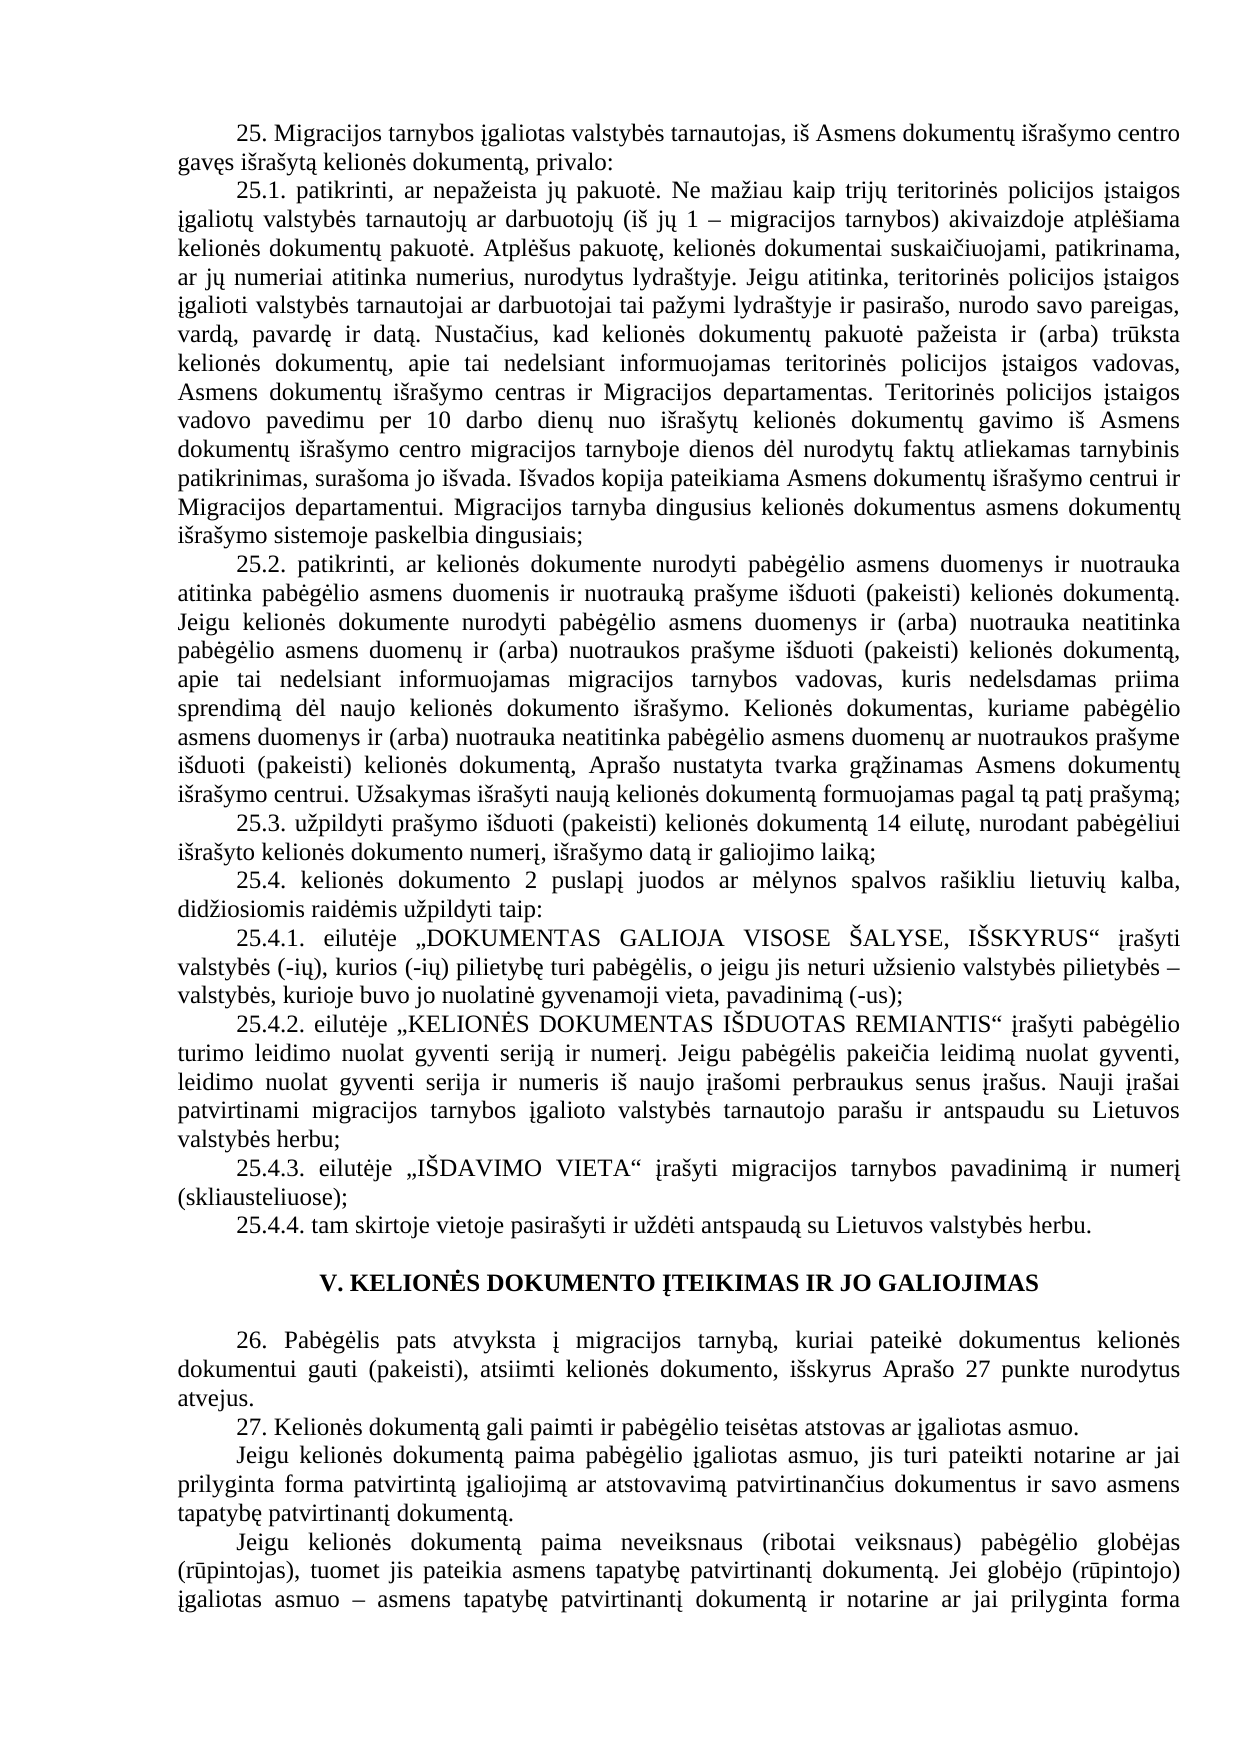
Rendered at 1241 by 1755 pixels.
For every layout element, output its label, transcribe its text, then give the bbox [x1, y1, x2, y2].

text 25.3. užpildyti prašymo išduoti (pakeisti) kelionės dokumentą 14 eilutę, nurodant pabėgėliui išrašyto kelionės dokumento numerį, išrašymo datą ir galiojimo laiką; [177, 808, 1181, 866]
text 25. Migracijos tarnybos įgaliotas valstybės tarnautojas, iš Asmens dokumentų išrašymo centro gavęs išrašytą kelionės dokumentą, privalo: [177, 118, 1181, 176]
text 25.4.3. eilutėje „IŠDAVIMO VIETA“ įrašyti migracijos tarnybos pavadinimą ir numerį (skliausteliuose); [177, 1153, 1181, 1211]
text 25.4. kelionės dokumento 2 puslapį juodos ar mėlynos spalvos rašikliu lietuvių kalba, didžiosiomis raidėmis užpildyti taip: [177, 866, 1181, 923]
text Jeigu kelionės dokumentą paima neveiksnaus (ribotai veiksnaus) pabėgėlio globėjas (rūpintojas), tuomet jis pateikia asmens tapatybę patvirtinantį dokumentą. Jei globėjo (rūpintojo) įgaliotas asmuo – asmens tapatybę patvirtinantį dokumentą ir notarine ar jai prilyginta forma [177, 1527, 1181, 1613]
text 25.1. patikrinti, ar nepažeista jų pakuotė. Ne mažiau kaip trijų teritorinės policijos įstaigos įgaliotų valstybės tarnautojų ar darbuotojų (iš jų 1 – migracijos tarnybos) akivaizdoje atplėšiama kelionės dokumentų pakuotė. Atplėšus pakuotę, kelionės dokumentai suskaičiuojami, patikrinama, ar jų numeriai atitinka numerius, nurodytus lydraštyje. Jeigu atitinka, teritorinės policijos įstaigos įgalioti valstybės tarnautojai ar darbuotojai tai pažymi lydraštyje ir pasirašo, nurodo savo pareigas, vardą, pavardę ir datą. Nustačius, kad kelionės dokumentų pakuotė pažeista ir (arba) trūksta kelionės dokumentų, apie tai nedelsiant informuojamas teritorinės policijos įstaigos vadovas, Asmens dokumentų išrašymo centras ir Migracijos departamentas. Teritorinės policijos įstaigos vadovo pavedimu per 10 darbo dienų nuo išrašytų kelionės dokumentų gavimo iš Asmens dokumentų išrašymo centro migracijos tarnyboje dienos dėl nurodytų faktų atliekamas tarnybinis patikrinimas, surašoma jo išvada. Išvados kopija pateikiama Asmens dokumentų išrašymo centrui ir Migracijos departamentui. Migracijos tarnyba dingusius kelionės dokumentus asmens dokumentų išrašymo sistemoje paskelbia dingusiais; [177, 176, 1181, 549]
text Jeigu kelionės dokumentą paima pabėgėlio įgaliotas asmuo, jis turi pateikti notarine ar jai prilyginta forma patvirtintą įgaliojimą ar atstovavimą patvirtinančius dokumentus ir savo asmens tapatybę patvirtinantį dokumentą. [177, 1441, 1181, 1527]
text V. KELIONĖS DOKUMENTO ĮTEIKIMAS IR JO GALIOJIMAS [177, 1268, 1181, 1297]
text 25.2. patikrinti, ar kelionės dokumente nurodyti pabėgėlio asmens duomenys ir nuotrauka atitinka pabėgėlio asmens duomenis ir nuotrauką prašyme išduoti (pakeisti) kelionės dokumentą. Jeigu kelionės dokumente nurodyti pabėgėlio asmens duomenys ir (arba) nuotrauka neatitinka pabėgėlio asmens duomenų ir (arba) nuotraukos prašyme išduoti (pakeisti) kelionės dokumentą, apie tai nedelsiant informuojamas migracijos tarnybos vadovas, kuris nedelsdamas priima sprendimą dėl naujo kelionės dokumento išrašymo. Kelionės dokumentas, kuriame pabėgėlio asmens duomenys ir (arba) nuotrauka neatitinka pabėgėlio asmens duomenų ar nuotraukos prašyme išduoti (pakeisti) kelionės dokumentą, Aprašo nustatyta tvarka grąžinamas Asmens dokumentų išrašymo centrui. Užsakymas išrašyti naują kelionės dokumentą formuojamas pagal tą patį prašymą; [177, 549, 1181, 808]
text 25.4.1. eilutėje „DOKUMENTAS GALIOJA VISOSE ŠALYSE, IŠSKYRUS“ įrašyti valstybės (-ių), kurios (-ių) pilietybę turi pabėgėlis, o jeigu jis neturi užsienio valstybės pilietybės – valstybės, kurioje buvo jo nuolatinė gyvenamoji vieta, pavadinimą (-us); [177, 923, 1181, 1009]
text 25.4.4. tam skirtoje vietoje pasirašyti ir uždėti antspaudą su Lietuvos valstybės herbu. [177, 1211, 1181, 1239]
text 25.4.2. eilutėje „KELIONĖS DOKUMENTAS IŠDUOTAS REMIANTIS“ įrašyti pabėgėlio turimo leidimo nuolat gyventi seriją ir numerį. Jeigu pabėgėlis pakeičia leidimą nuolat gyventi, leidimo nuolat gyventi serija ir numeris iš naujo įrašomi perbraukus senus įrašus. Nauji įrašai patvirtinami migracijos tarnybos įgalioto valstybės tarnautojo parašu ir antspaudu su Lietuvos valstybės herbu; [177, 1009, 1181, 1153]
text 27. Kelionės dokumentą gali paimti ir pabėgėlio teisėtas atstovas ar įgaliotas asmuo. [177, 1412, 1181, 1441]
text 26. Pabėgėlis pats atvyksta į migracijos tarnybą, kuriai pateikė dokumentus kelionės dokumentui gauti (pakeisti), atsiimti kelionės dokumento, išskyrus Aprašo 27 punkte nurodytus atvejus. [177, 1326, 1181, 1412]
